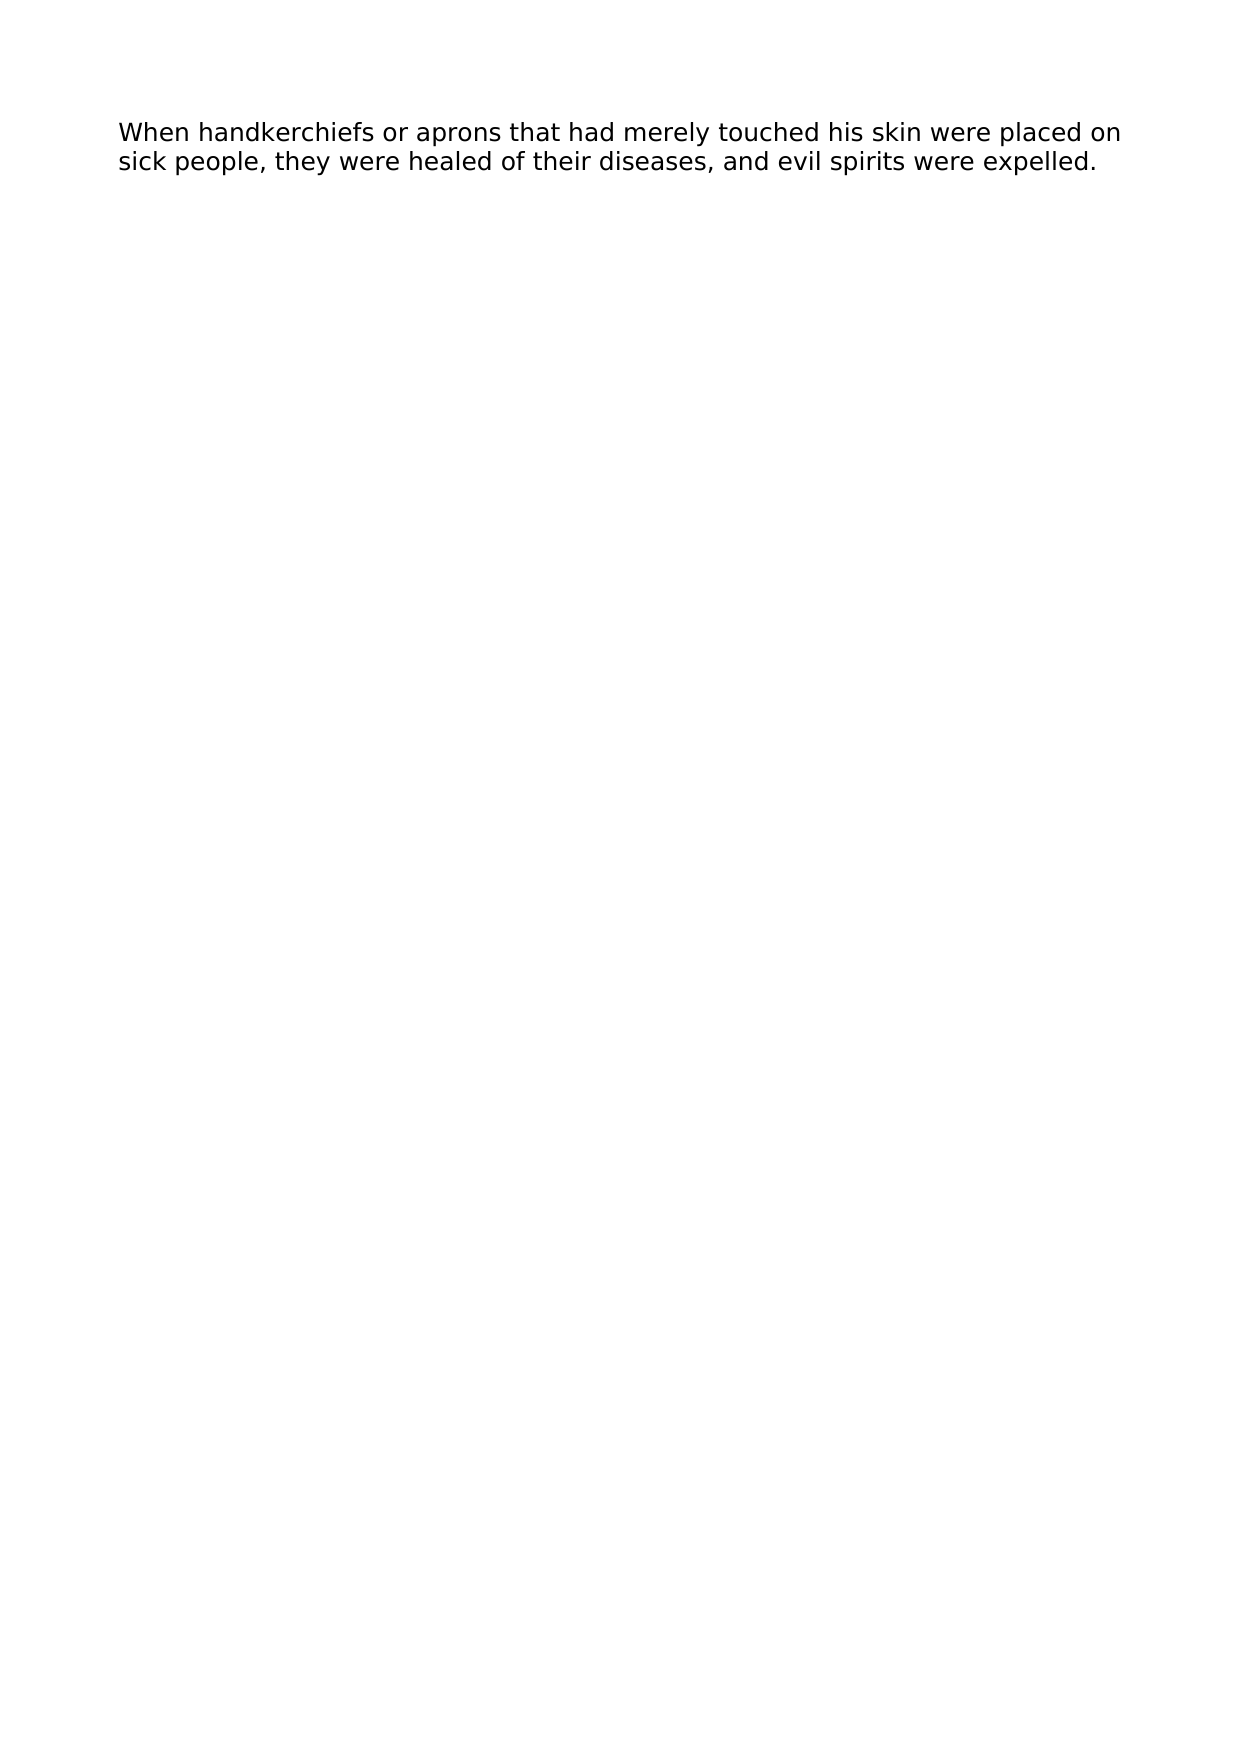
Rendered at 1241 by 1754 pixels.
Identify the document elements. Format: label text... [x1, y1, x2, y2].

text When handkerchiefs or aprons that had merely touched his skin were placed on sick people, they were healed of their diseases, and evil spirits were expelled. [118, 118, 1122, 176]
